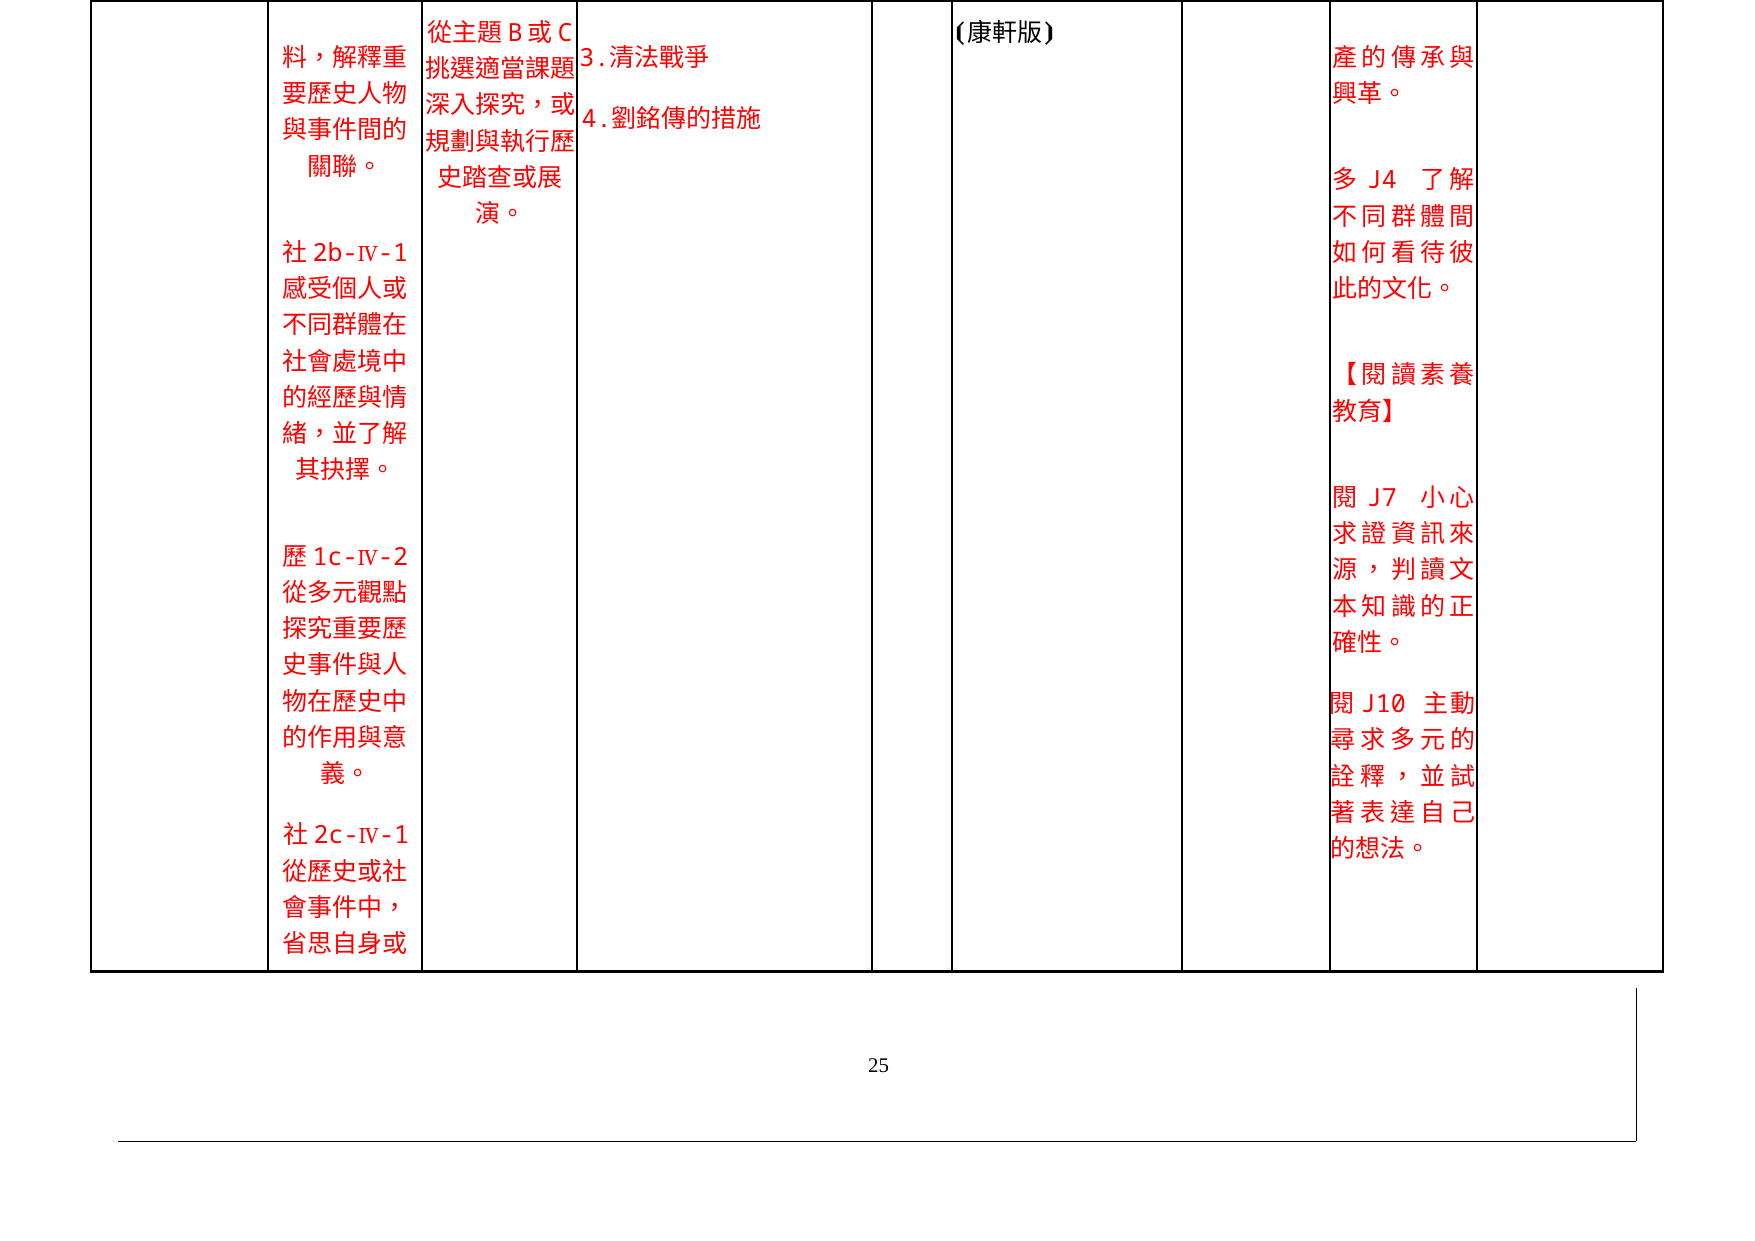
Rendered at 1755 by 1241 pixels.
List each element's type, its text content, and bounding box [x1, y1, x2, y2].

table_cell 3.清法戰爭 4.劉銘傳的措施 [578, 2, 871, 970]
table_cell 產的傳承與興革。 多J4 了解不同群體間如何看待彼此的文化。 【閱讀素養教育】 閱J7 小心求證資訊來源，判讀文本知識的正確性。 閱J10 主動尋求多元的詮釋，並試著表達自己的想法。 [1331, 2, 1476, 970]
table_cell 從主題B或C挑選適當課題深入探究，或規劃與執行歷史踏查或展演。 [423, 2, 576, 970]
table_cell [1478, 2, 1662, 970]
table_cell 料，解釋重要歷史人物與事件間的關聯。 社2b-Ⅳ-1 感受個人或不同群體在社會處境中的經歷與情緒，並了解其抉擇。 歷1c-Ⅳ-2 從多元觀點探究重要歷史事件與人物在歷史中的作用與意義。 社2c-Ⅳ-1 從歷史或社會事件中，省思自身或 [269, 2, 421, 970]
table_cell ⦗康軒版⦘ [953, 2, 1181, 970]
table_cell [1183, 2, 1329, 970]
table_cell [873, 2, 951, 970]
table_cell [92, 2, 267, 970]
